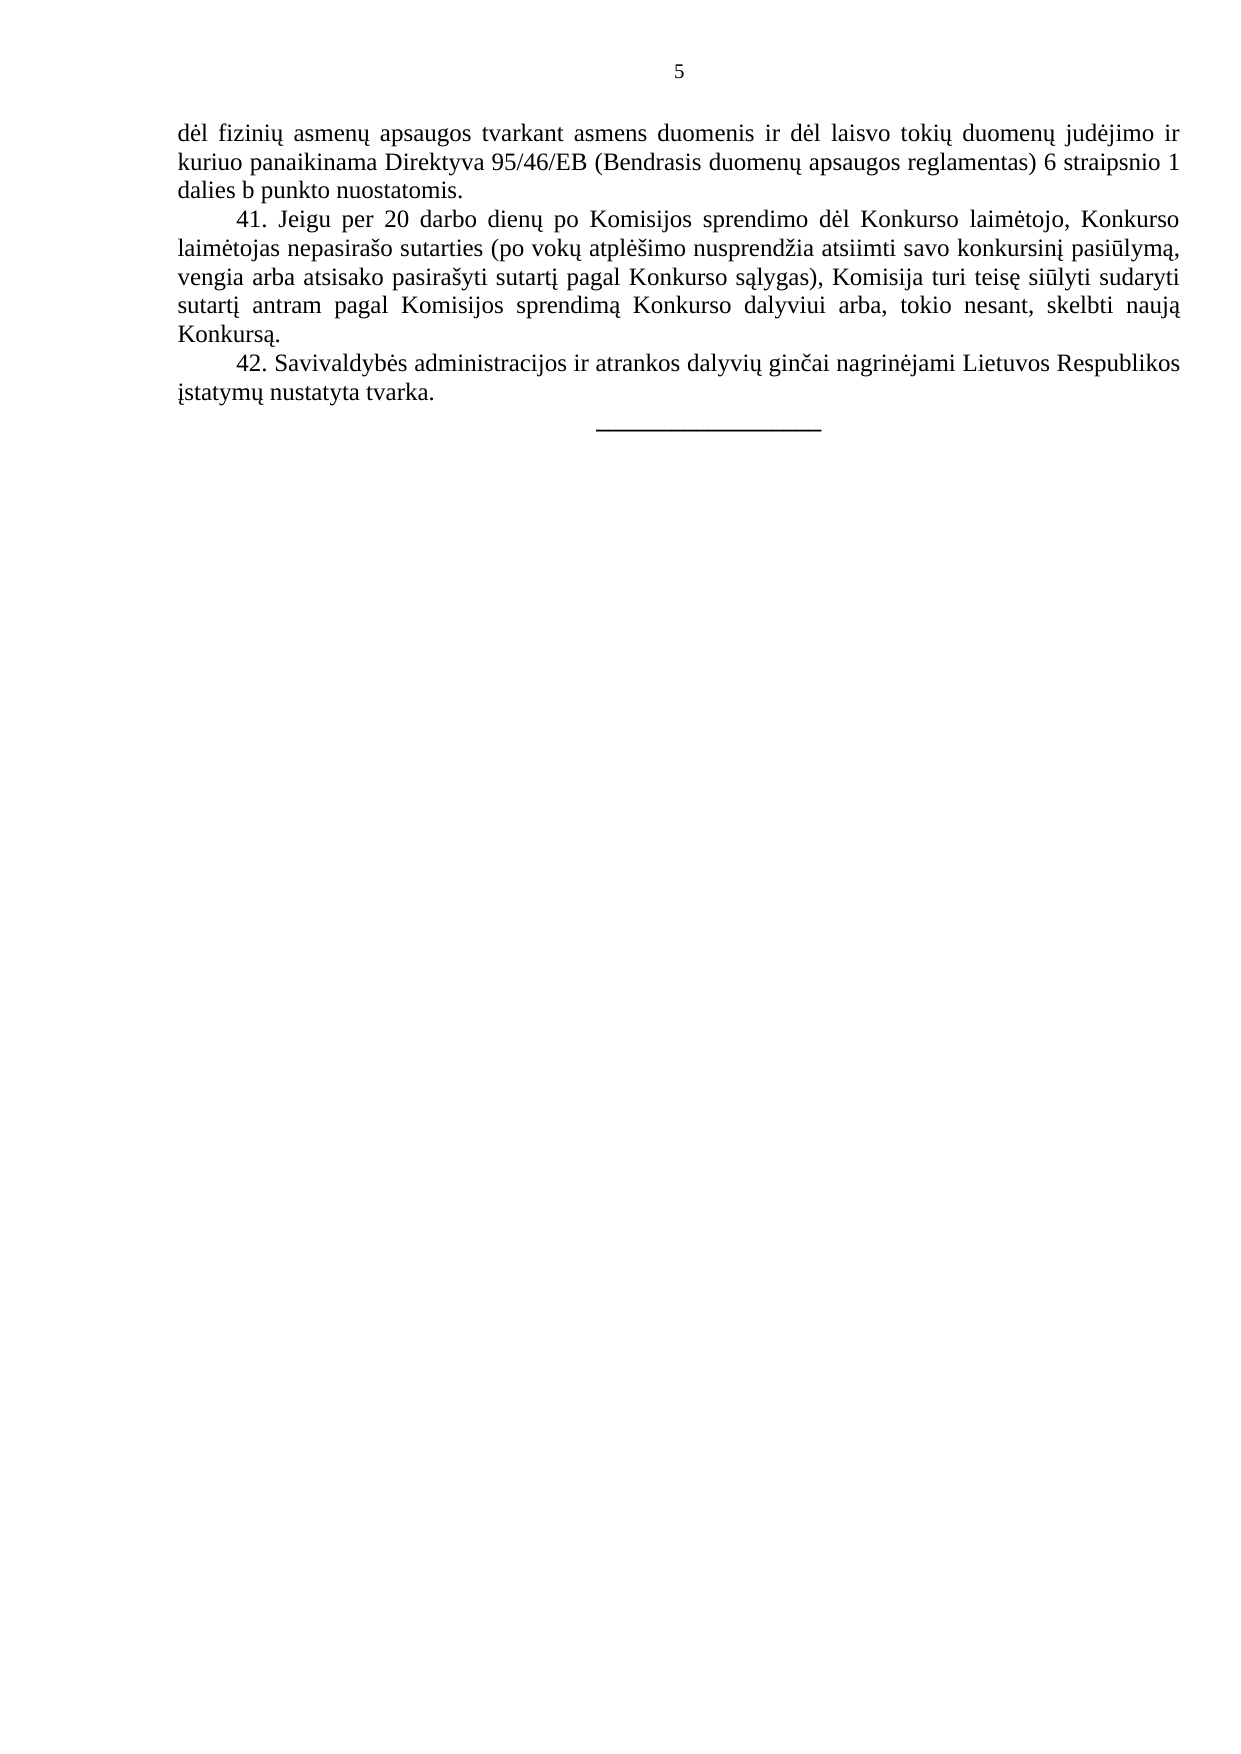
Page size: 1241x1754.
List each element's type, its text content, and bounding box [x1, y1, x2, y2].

text 41. Jeigu per 20 darbo dienų po Komisijos sprendimo dėl Konkurso laimėtojo, Konkurso laimėtojas nepasirašo sutarties (po vokų atplėšimo nusprendžia atsiimti savo konkursinį pasiūlymą, vengia arba atsisako pasirašyti sutartį pagal Konkurso sąlygas), Komisija turi teisę siūlyti sudaryti sutartį antram pagal Komisijos sprendimą Konkurso dalyviui arba, tokio nesant, skelbti naują Konkursą. [177, 204, 1181, 348]
text dėl fizinių asmenų apsaugos tvarkant asmens duomenis ir dėl laisvo tokių duomenų judėjimo ir kuriuo panaikinama Direktyva 95/46/EB (Bendrasis duomenų apsaugos reglamentas) 6 straipsnio 1 dalies b punkto nuostatomis. [177, 118, 1181, 204]
text 42. Savivaldybės administracijos ir atrankos dalyvių ginčai nagrinėjami Lietuvos Respublikos įstatymų nustatyta tvarka. [177, 348, 1181, 406]
text __________________ [177, 406, 1181, 434]
